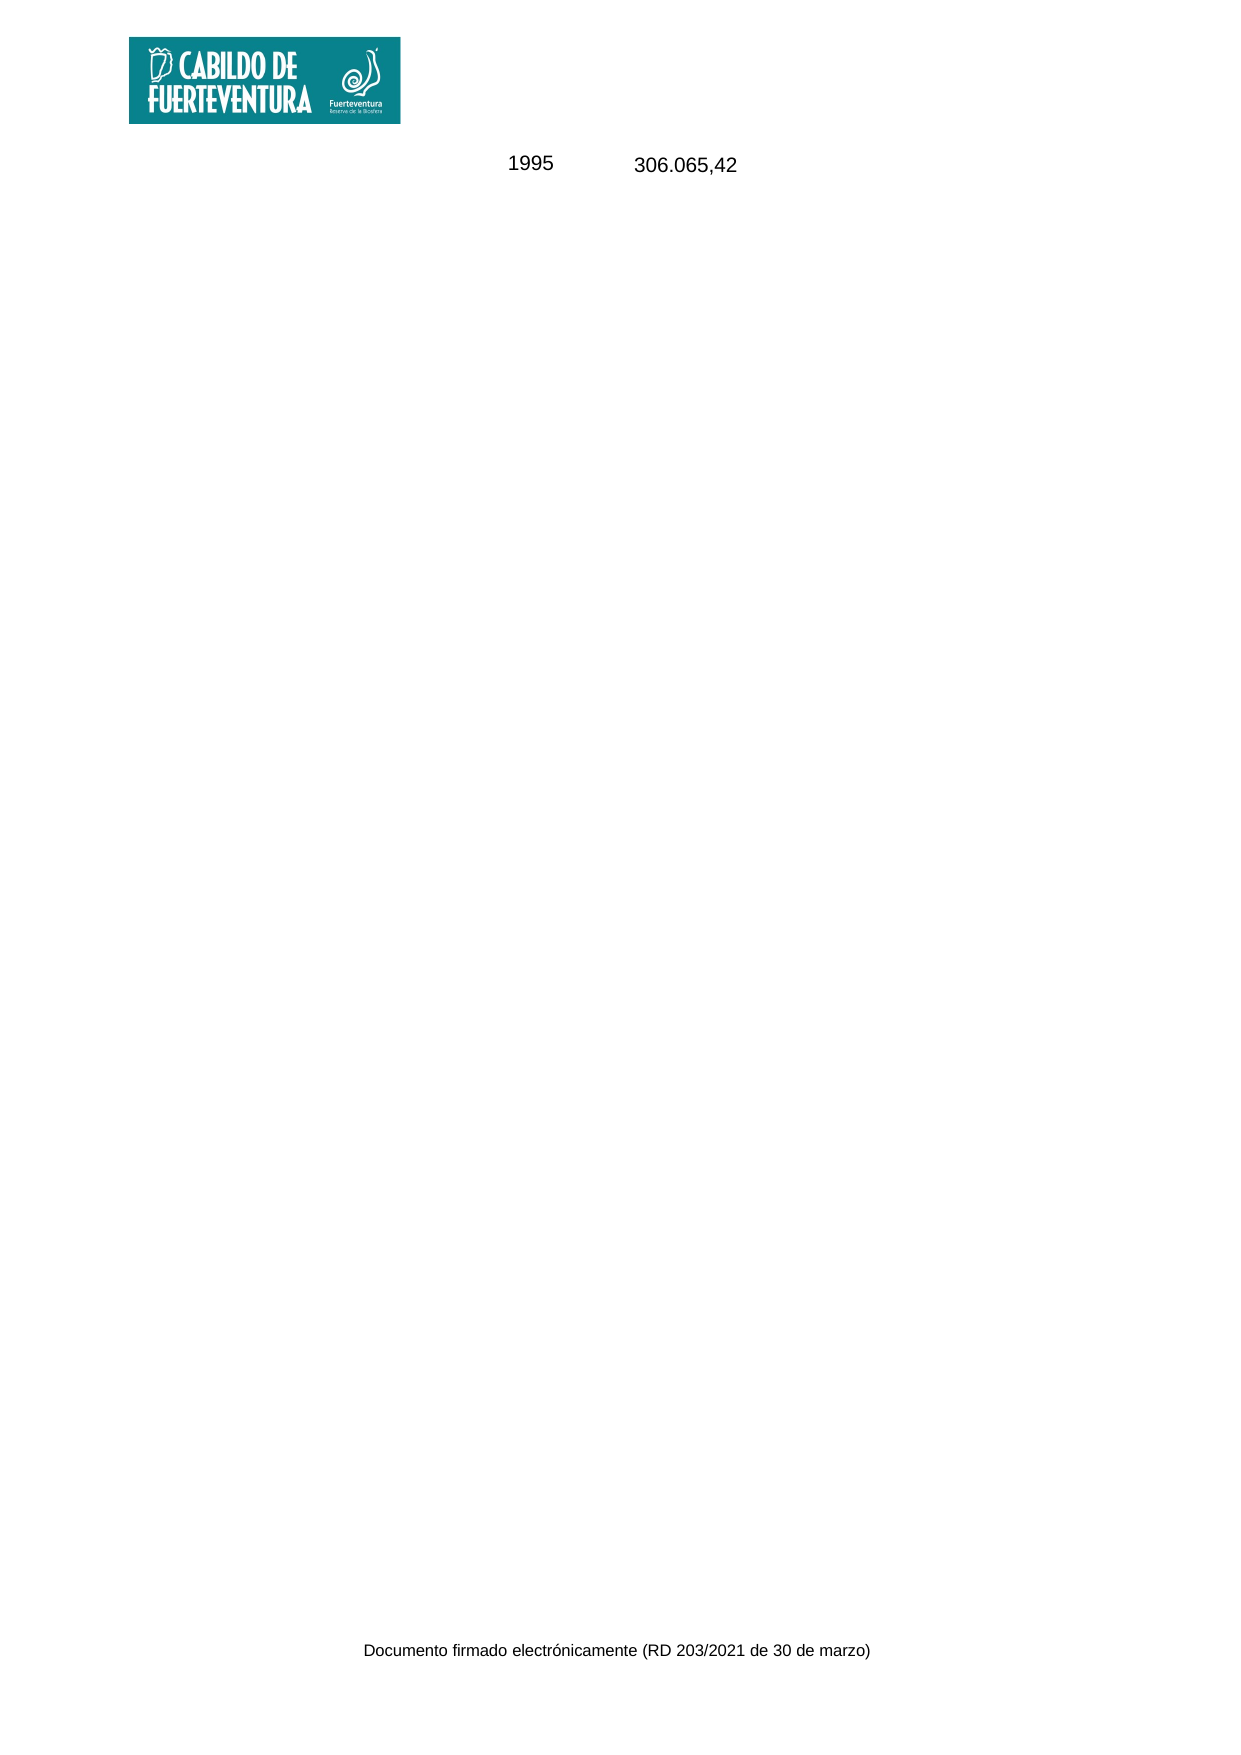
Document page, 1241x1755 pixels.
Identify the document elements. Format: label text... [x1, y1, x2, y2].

table_cell 306.065,42 [598, 153, 757, 187]
table_cell 1995 [482, 153, 597, 187]
